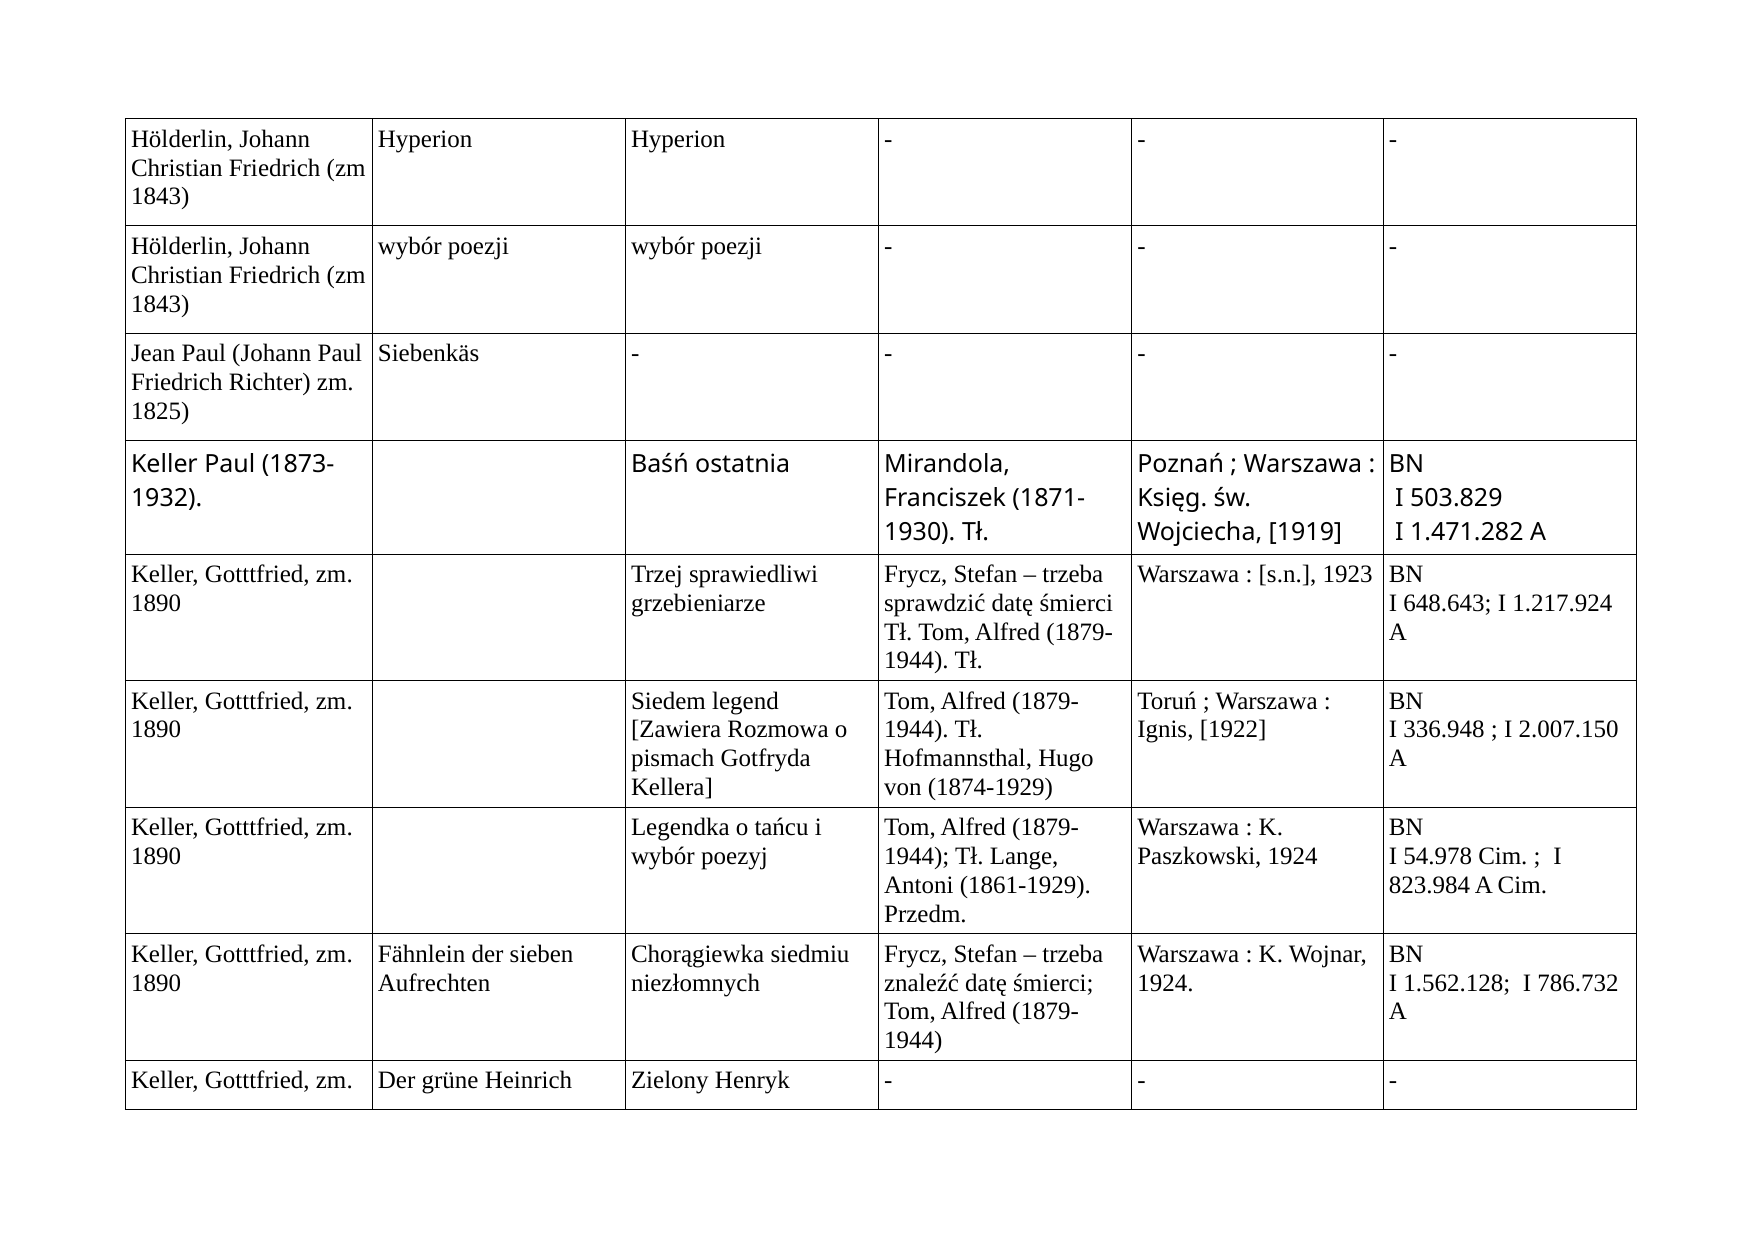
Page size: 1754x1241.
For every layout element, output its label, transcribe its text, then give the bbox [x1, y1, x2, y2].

table_cell Warszawa : K. Paszkowski, 1924 [1132, 808, 1383, 933]
table_cell Tom, Alfred (1879-1944); Tł. Lange, Antoni (1861-1929). Przedm. [879, 808, 1131, 933]
table_cell Hölderlin, Johann Christian Friedrich (zm 1843) [126, 226, 372, 332]
table_cell Toruń ; Warszawa : Ignis, [1922] [1132, 681, 1383, 807]
table_cell Hölderlin, Johann Christian Friedrich (zm 1843) [126, 119, 372, 225]
table_cell Keller Paul (1873-1932). [126, 441, 372, 553]
table_cell - [879, 119, 1131, 225]
table_cell Mirandola, Franciszek (1871-1930). Tł. [879, 441, 1131, 553]
table_cell Keller, Gotttfried, zm. 1890 [126, 808, 372, 933]
table_cell Siedem legend [Zawiera Rozmowa o pismach Gotfryda Kellera] [626, 681, 878, 807]
table_cell Baśń ostatnia [626, 441, 878, 553]
table_cell [373, 681, 625, 807]
table_cell Fähnlein der sieben Aufrechten [373, 934, 625, 1060]
table_cell Frycz, Stefan – trzeba znaleźć datę śmierci; Tom, Alfred (1879-1944) [879, 934, 1131, 1060]
table_cell - [1384, 334, 1636, 440]
table_cell Warszawa : K. Wojnar, 1924. [1132, 934, 1383, 1060]
table_cell [373, 808, 625, 933]
table_cell wybór poezji [626, 226, 878, 332]
table_cell Keller, Gotttfried, zm. [126, 1061, 372, 1109]
table_cell Trzej sprawiedliwi grzebieniarze [626, 555, 878, 680]
table_cell BN I 1.562.128; I 786.732 A [1384, 934, 1636, 1060]
table_cell Poznań ; Warszawa : Księg. św. Wojciecha, [1919] [1132, 441, 1383, 553]
table_cell Siebenkäs [373, 334, 625, 440]
table_cell - [1132, 334, 1383, 440]
table_cell BN I 336.948 ; I 2.007.150 A [1384, 681, 1636, 807]
table_cell BN I 503.829 I 1.471.282 A [1384, 441, 1636, 553]
table_cell - [1384, 119, 1636, 225]
table_cell Tom, Alfred (1879-1944). Tł. Hofmannsthal, Hugo von (1874-1929) [879, 681, 1131, 807]
table_cell - [879, 1061, 1131, 1109]
table_cell - [1384, 226, 1636, 332]
table_cell BN I 54.978 Cim. ; I 823.984 A Cim. [1384, 808, 1636, 933]
table_cell BN I 648.643; I 1.217.924 A [1384, 555, 1636, 680]
table_cell Der grüne Heinrich [373, 1061, 625, 1109]
table_cell Chorągiewka siedmiu niezłomnych [626, 934, 878, 1060]
table_cell Frycz, Stefan – trzeba sprawdzić datę śmierci Tł. Tom, Alfred (1879-1944). Tł. [879, 555, 1131, 680]
table_cell Legendka o tańcu i wybór poezyj [626, 808, 878, 933]
table_cell Hyperion [373, 119, 625, 225]
table_cell - [879, 226, 1131, 332]
table_cell Warszawa : [s.n.], 1923 [1132, 555, 1383, 680]
table_cell - [626, 334, 878, 440]
table_cell Keller, Gotttfried, zm. 1890 [126, 681, 372, 807]
table_cell Hyperion [626, 119, 878, 225]
table_cell Jean Paul (Johann Paul Friedrich Richter) zm. 1825) [126, 334, 372, 440]
table_cell wybór poezji [373, 226, 625, 332]
table_cell Keller, Gotttfried, zm. 1890 [126, 555, 372, 680]
table_cell Zielony Henryk [626, 1061, 878, 1109]
table_cell [373, 555, 625, 680]
table_cell [373, 441, 625, 553]
table_cell Keller, Gotttfried, zm. 1890 [126, 934, 372, 1060]
table_cell - [1384, 1061, 1636, 1109]
table_cell - [1132, 1061, 1383, 1109]
table_cell - [1132, 119, 1383, 225]
table_cell - [879, 334, 1131, 440]
table_cell - [1132, 226, 1383, 332]
